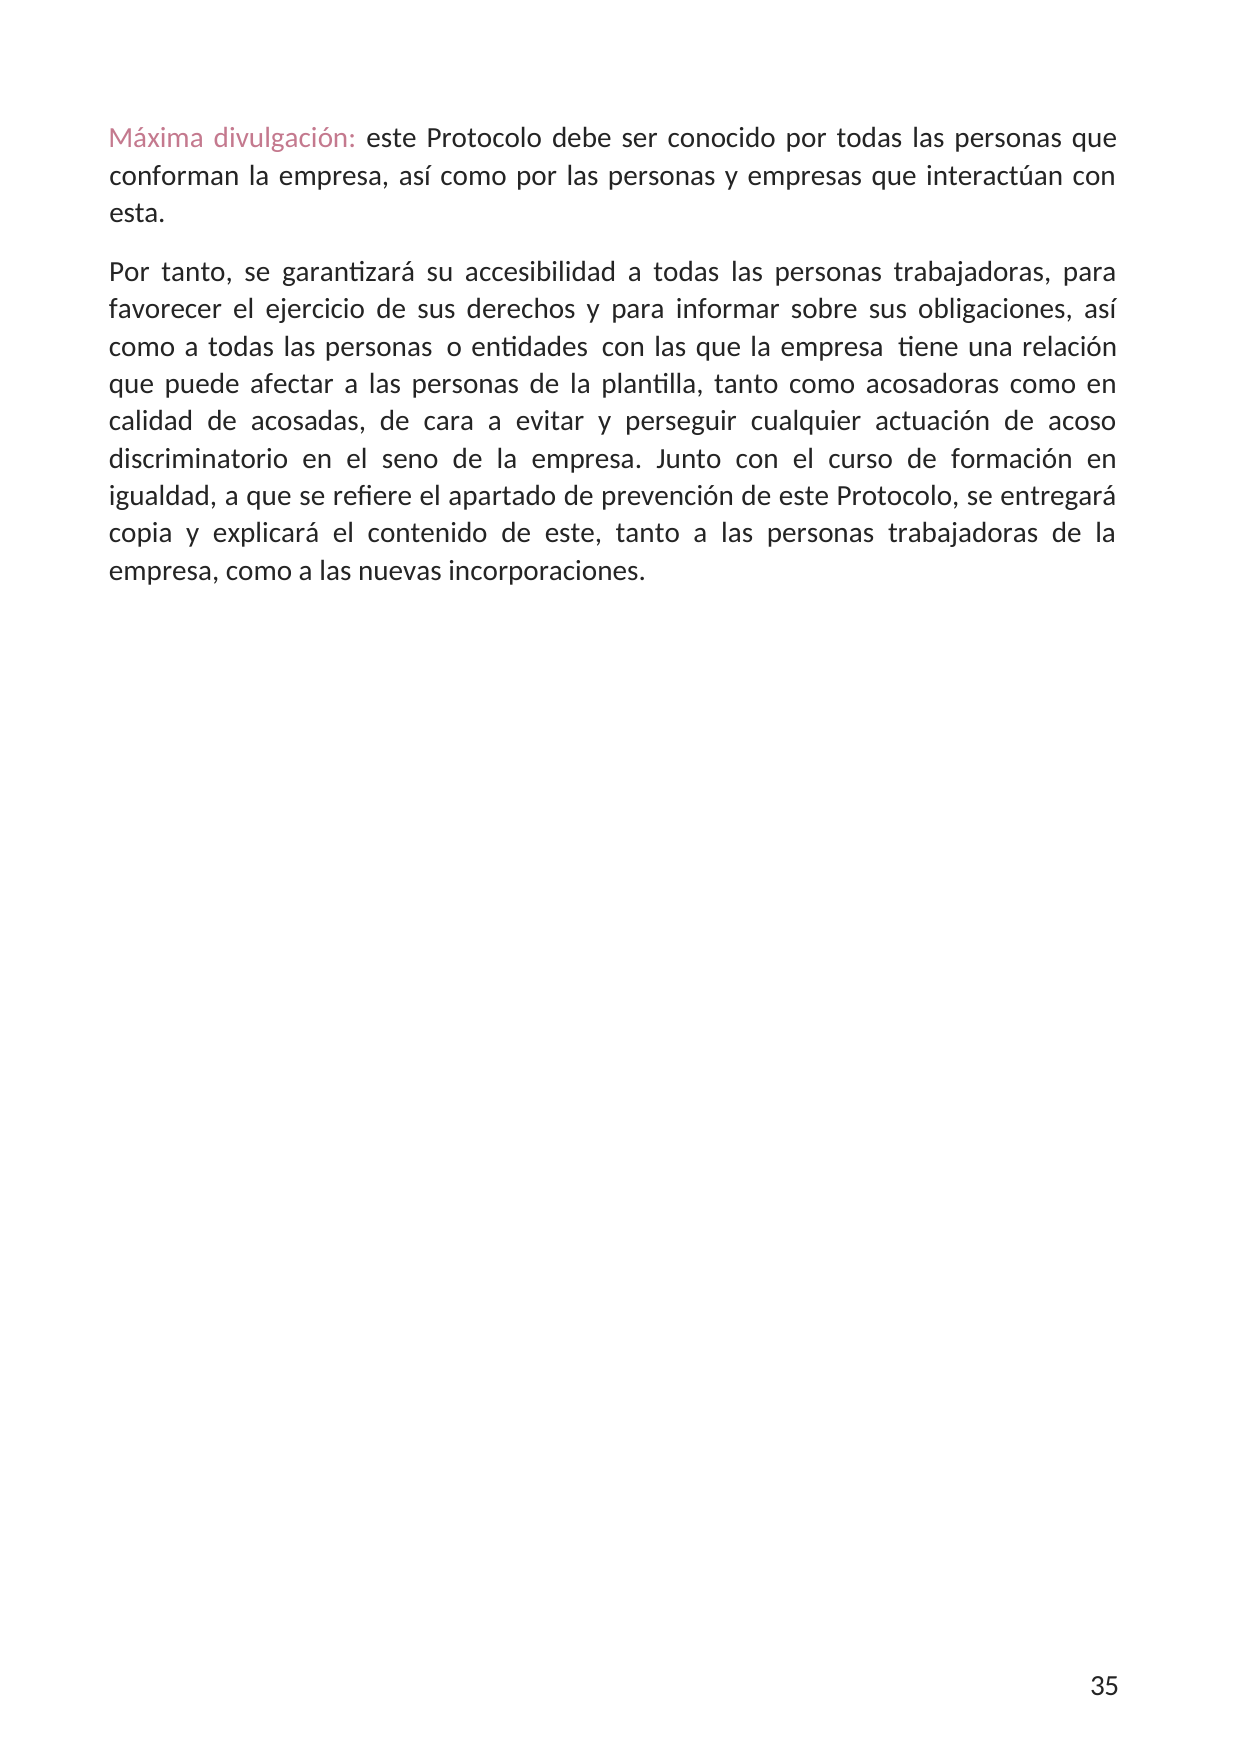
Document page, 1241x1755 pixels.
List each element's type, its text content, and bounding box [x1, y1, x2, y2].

text Máxima divulgación: este Protocolo debe ser conocido por todas las personas que conforman la empresa, así como por las personas y empresas que interactúan con esta. [108, 119, 1118, 230]
text Por tanto, se garantizará su accesibilidad a todas las personas trabajadoras, para favorecer el ejercicio de sus derechos y para informar sobre sus obligaciones, así como a todas las personas o entidades con las que la empresa tiene una relación que puede afectar a las personas de la plantilla, tanto como acosadoras como en calidad de acosadas, de cara a evitar y perseguir cualquier actuación de acoso discriminatorio en el seno de la empresa. Junto con el curso de formación en igualdad, a que se refiere el apartado de prevención de este Protocolo, se entregará copia y explicará el contenido de este, tanto a las personas trabajadoras de la empresa, como a las nuevas incorporaciones. [109, 253, 1118, 588]
